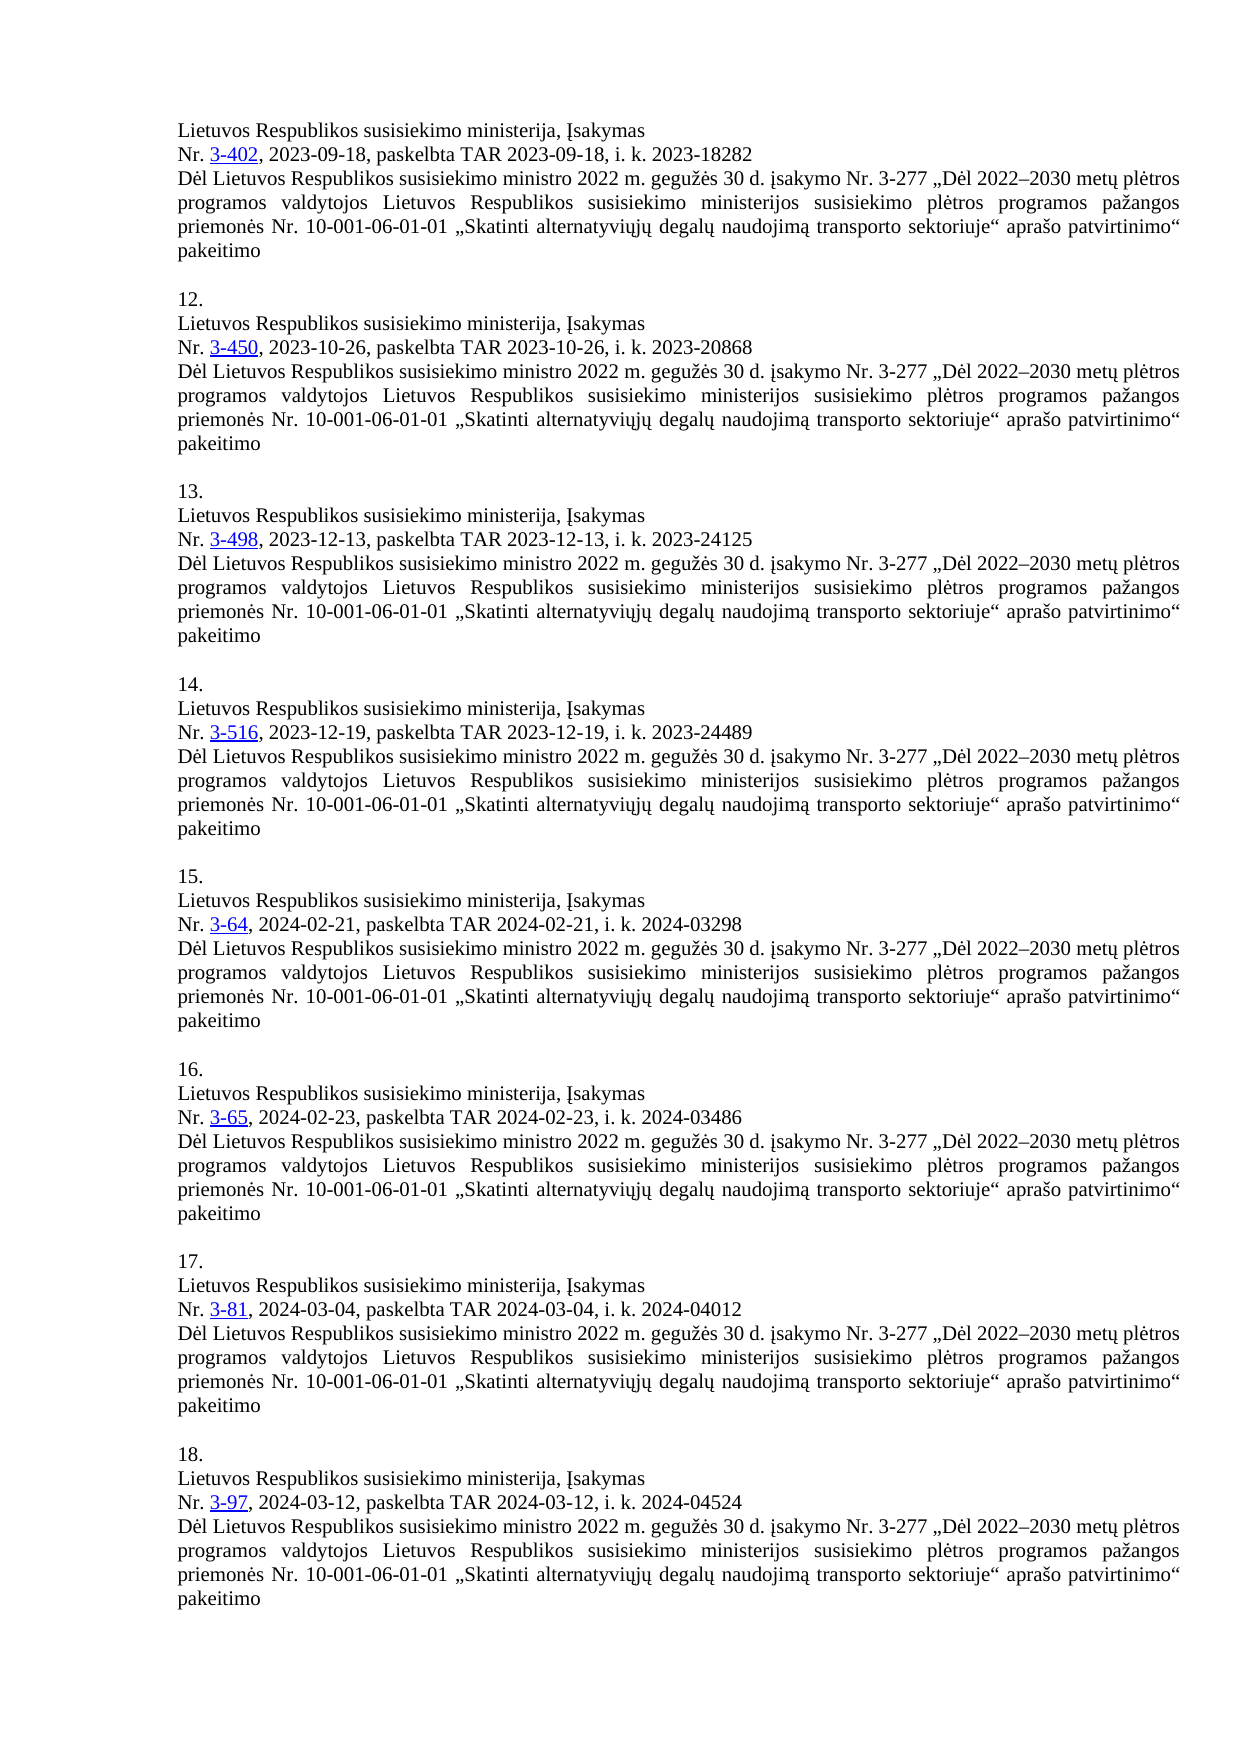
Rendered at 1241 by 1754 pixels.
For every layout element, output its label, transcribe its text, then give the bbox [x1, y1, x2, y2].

text Dėl Lietuvos Respublikos susisiekimo ministro 2022 m. gegužės 30 d. įsakymo Nr. 3-277 „Dėl 2022–2030 metų plėtros programos valdytojos Lietuvos Respublikos susisiekimo ministerijos susisiekimo plėtros programos pažangos priemonės Nr. 10-001-06-01-01 „Skatinti alternatyviųjų degalų naudojimą transporto sektoriuje“ aprašo patvirtinimo“ pakeitimo [177, 1129, 1181, 1225]
text Dėl Lietuvos Respublikos susisiekimo ministro 2022 m. gegužės 30 d. įsakymo Nr. 3-277 „Dėl 2022–2030 metų plėtros programos valdytojos Lietuvos Respublikos susisiekimo ministerijos susisiekimo plėtros programos pažangos priemonės Nr. 10-001-06-01-01 „Skatinti alternatyviųjų degalų naudojimą transporto sektoriuje“ aprašo patvirtinimo“ pakeitimo [177, 551, 1181, 647]
text Lietuvos Respublikos susisiekimo ministerija, Įsakymas [177, 503, 1181, 527]
text Lietuvos Respublikos susisiekimo ministerija, Įsakymas [177, 311, 1181, 335]
text Lietuvos Respublikos susisiekimo ministerija, Įsakymas [177, 1081, 1181, 1105]
text Lietuvos Respublikos susisiekimo ministerija, Įsakymas [177, 118, 1181, 142]
text Lietuvos Respublikos susisiekimo ministerija, Įsakymas [177, 696, 1181, 720]
text Dėl Lietuvos Respublikos susisiekimo ministro 2022 m. gegužės 30 d. įsakymo Nr. 3-277 „Dėl 2022–2030 metų plėtros programos valdytojos Lietuvos Respublikos susisiekimo ministerijos susisiekimo plėtros programos pažangos priemonės Nr. 10-001-06-01-01 „Skatinti alternatyviųjų degalų naudojimą transporto sektoriuje“ aprašo patvirtinimo“ pakeitimo [177, 744, 1181, 840]
text Nr. 3-450, 2023-10-26, paskelbta TAR 2023-10-26, i. k. 2023-20868 [177, 335, 1181, 359]
text Dėl Lietuvos Respublikos susisiekimo ministro 2022 m. gegužės 30 d. įsakymo Nr. 3-277 „Dėl 2022–2030 metų plėtros programos valdytojos Lietuvos Respublikos susisiekimo ministerijos susisiekimo plėtros programos pažangos priemonės Nr. 10-001-06-01-01 „Skatinti alternatyviųjų degalų naudojimą transporto sektoriuje“ aprašo patvirtinimo“ pakeitimo [177, 359, 1181, 455]
text 17. [177, 1249, 1181, 1273]
text Nr. 3-64, 2024-02-21, paskelbta TAR 2024-02-21, i. k. 2024-03298 [177, 912, 1181, 936]
text Nr. 3-81, 2024-03-04, paskelbta TAR 2024-03-04, i. k. 2024-04012 [177, 1297, 1181, 1321]
text 13. [177, 479, 1181, 503]
text Dėl Lietuvos Respublikos susisiekimo ministro 2022 m. gegužės 30 d. įsakymo Nr. 3-277 „Dėl 2022–2030 metų plėtros programos valdytojos Lietuvos Respublikos susisiekimo ministerijos susisiekimo plėtros programos pažangos priemonės Nr. 10-001-06-01-01 „Skatinti alternatyviųjų degalų naudojimą transporto sektoriuje“ aprašo patvirtinimo“ pakeitimo [177, 936, 1181, 1032]
text Nr. 3-516, 2023-12-19, paskelbta TAR 2023-12-19, i. k. 2023-24489 [177, 720, 1181, 744]
text 18. [177, 1442, 1181, 1466]
text 14. [177, 672, 1181, 696]
text 16. [177, 1057, 1181, 1081]
text Lietuvos Respublikos susisiekimo ministerija, Įsakymas [177, 1466, 1181, 1490]
text Nr. 3-498, 2023-12-13, paskelbta TAR 2023-12-13, i. k. 2023-24125 [177, 527, 1181, 551]
text 12. [177, 287, 1181, 311]
text 15. [177, 864, 1181, 888]
text Dėl Lietuvos Respublikos susisiekimo ministro 2022 m. gegužės 30 d. įsakymo Nr. 3-277 „Dėl 2022–2030 metų plėtros programos valdytojos Lietuvos Respublikos susisiekimo ministerijos susisiekimo plėtros programos pažangos priemonės Nr. 10-001-06-01-01 „Skatinti alternatyviųjų degalų naudojimą transporto sektoriuje“ aprašo patvirtinimo“ pakeitimo [177, 166, 1181, 262]
text Dėl Lietuvos Respublikos susisiekimo ministro 2022 m. gegužės 30 d. įsakymo Nr. 3-277 „Dėl 2022–2030 metų plėtros programos valdytojos Lietuvos Respublikos susisiekimo ministerijos susisiekimo plėtros programos pažangos priemonės Nr. 10-001-06-01-01 „Skatinti alternatyviųjų degalų naudojimą transporto sektoriuje“ aprašo patvirtinimo“ pakeitimo [177, 1514, 1181, 1610]
text Dėl Lietuvos Respublikos susisiekimo ministro 2022 m. gegužės 30 d. įsakymo Nr. 3-277 „Dėl 2022–2030 metų plėtros programos valdytojos Lietuvos Respublikos susisiekimo ministerijos susisiekimo plėtros programos pažangos priemonės Nr. 10-001-06-01-01 „Skatinti alternatyviųjų degalų naudojimą transporto sektoriuje“ aprašo patvirtinimo“ pakeitimo [177, 1321, 1181, 1417]
text Lietuvos Respublikos susisiekimo ministerija, Įsakymas [177, 888, 1181, 912]
text Nr. 3-65, 2024-02-23, paskelbta TAR 2024-02-23, i. k. 2024-03486 [177, 1105, 1181, 1129]
text Lietuvos Respublikos susisiekimo ministerija, Įsakymas [177, 1273, 1181, 1297]
text Nr. 3-97, 2024-03-12, paskelbta TAR 2024-03-12, i. k. 2024-04524 [177, 1490, 1181, 1514]
text Nr. 3-402, 2023-09-18, paskelbta TAR 2023-09-18, i. k. 2023-18282 [177, 142, 1181, 166]
